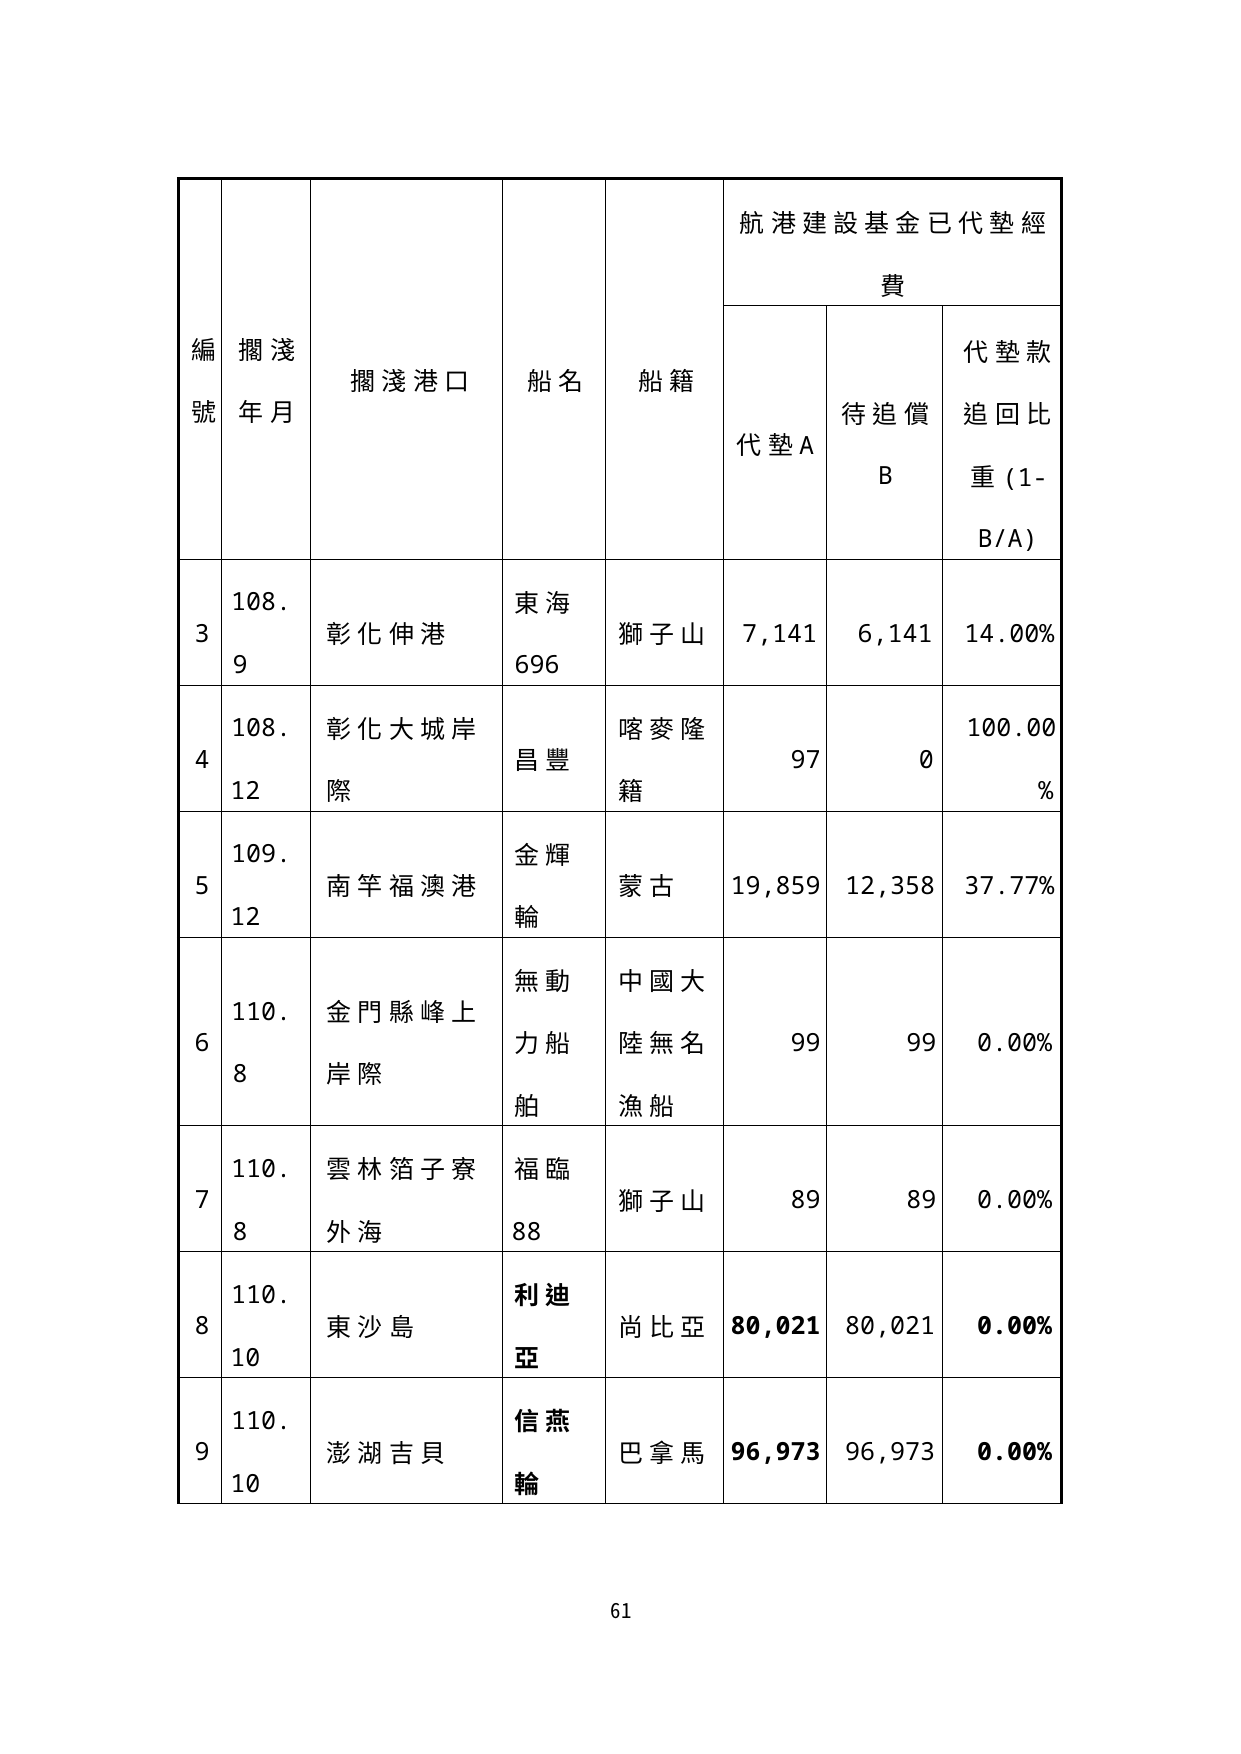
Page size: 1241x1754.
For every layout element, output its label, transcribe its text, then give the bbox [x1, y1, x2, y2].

table_cell 108.12 [222, 686, 310, 811]
table_cell 雲林箔子寮外海 [311, 1126, 502, 1251]
table_cell 0.00% [943, 938, 1060, 1125]
table_cell 利迪亞 [503, 1252, 605, 1377]
table_cell 代墊款追回比重(1-B/A) [943, 306, 1060, 558]
table_cell 12,358 [827, 812, 942, 937]
table_cell 108.9 [222, 560, 310, 684]
table_header 船籍 [606, 180, 723, 558]
table_cell 蒙古 [606, 812, 723, 937]
table_header 船名 [503, 180, 605, 558]
table_cell 3 [180, 560, 221, 684]
table_cell 獅子山 [606, 560, 723, 684]
table_cell 0.00% [943, 1378, 1060, 1503]
table_cell 96,973 [827, 1378, 942, 1503]
table_cell 7 [180, 1126, 221, 1251]
table_cell 澎湖吉貝 [311, 1378, 502, 1503]
table_cell 待追償B [827, 306, 942, 558]
table_cell 彰化伸港 [311, 560, 502, 684]
table_cell 南竿福澳港 [311, 812, 502, 937]
table_cell 110.10 [222, 1378, 310, 1503]
table_cell 109.12 [222, 812, 310, 937]
table_cell 尚比亞 [606, 1252, 723, 1377]
table_cell 中國大陸無名漁船 [606, 938, 723, 1125]
table_cell 金輝輪 [503, 812, 605, 937]
table_cell 金門縣峰上岸際 [311, 938, 502, 1125]
table_cell 5 [180, 812, 221, 937]
table_cell 東海696 [503, 560, 605, 684]
table_cell 巴拿馬 [606, 1378, 723, 1503]
table_header 航港建設基金已代墊經費 [724, 180, 1060, 305]
table_cell 110.8 [222, 1126, 310, 1251]
table_cell 37.77% [943, 812, 1060, 937]
table_cell 8 [180, 1252, 221, 1377]
table_cell 6 [180, 938, 221, 1125]
table_header 編號 [180, 180, 221, 558]
table_cell 100.00% [943, 686, 1060, 811]
table_cell 14.00% [943, 560, 1060, 684]
table_cell 9 [180, 1378, 221, 1503]
table_cell 80,021 [827, 1252, 942, 1377]
table_cell 0.00% [943, 1126, 1060, 1251]
table_cell 喀麥隆籍 [606, 686, 723, 811]
table_cell 4 [180, 686, 221, 811]
table_cell 110.8 [222, 938, 310, 1125]
table_header 擱淺港口 [311, 180, 502, 558]
table_cell 獅子山 [606, 1126, 723, 1251]
table_cell 7,141 [724, 560, 826, 684]
table_cell 彰化大城岸際 [311, 686, 502, 811]
table_cell 99 [724, 938, 826, 1125]
table_cell 0.00% [943, 1252, 1060, 1377]
table_cell 東沙島 [311, 1252, 502, 1377]
table_cell 99 [827, 938, 942, 1125]
table_cell 96,973 [724, 1378, 826, 1503]
table_cell 89 [827, 1126, 942, 1251]
table_cell 19,859 [724, 812, 826, 937]
table_cell 110.10 [222, 1252, 310, 1377]
table_cell 89 [724, 1126, 826, 1251]
table_cell 信燕輪 [503, 1378, 605, 1503]
table_cell 昌豐 [503, 686, 605, 811]
table_header 擱淺 年月 [222, 180, 310, 558]
table_cell 無動力船舶 [503, 938, 605, 1125]
table_cell 80,021 [724, 1252, 826, 1377]
table_cell 6,141 [827, 560, 942, 684]
table_cell 代墊A [724, 306, 826, 558]
table_cell 0 [827, 686, 942, 811]
table_cell 97 [724, 686, 826, 811]
table_cell 福臨88 [503, 1126, 605, 1251]
